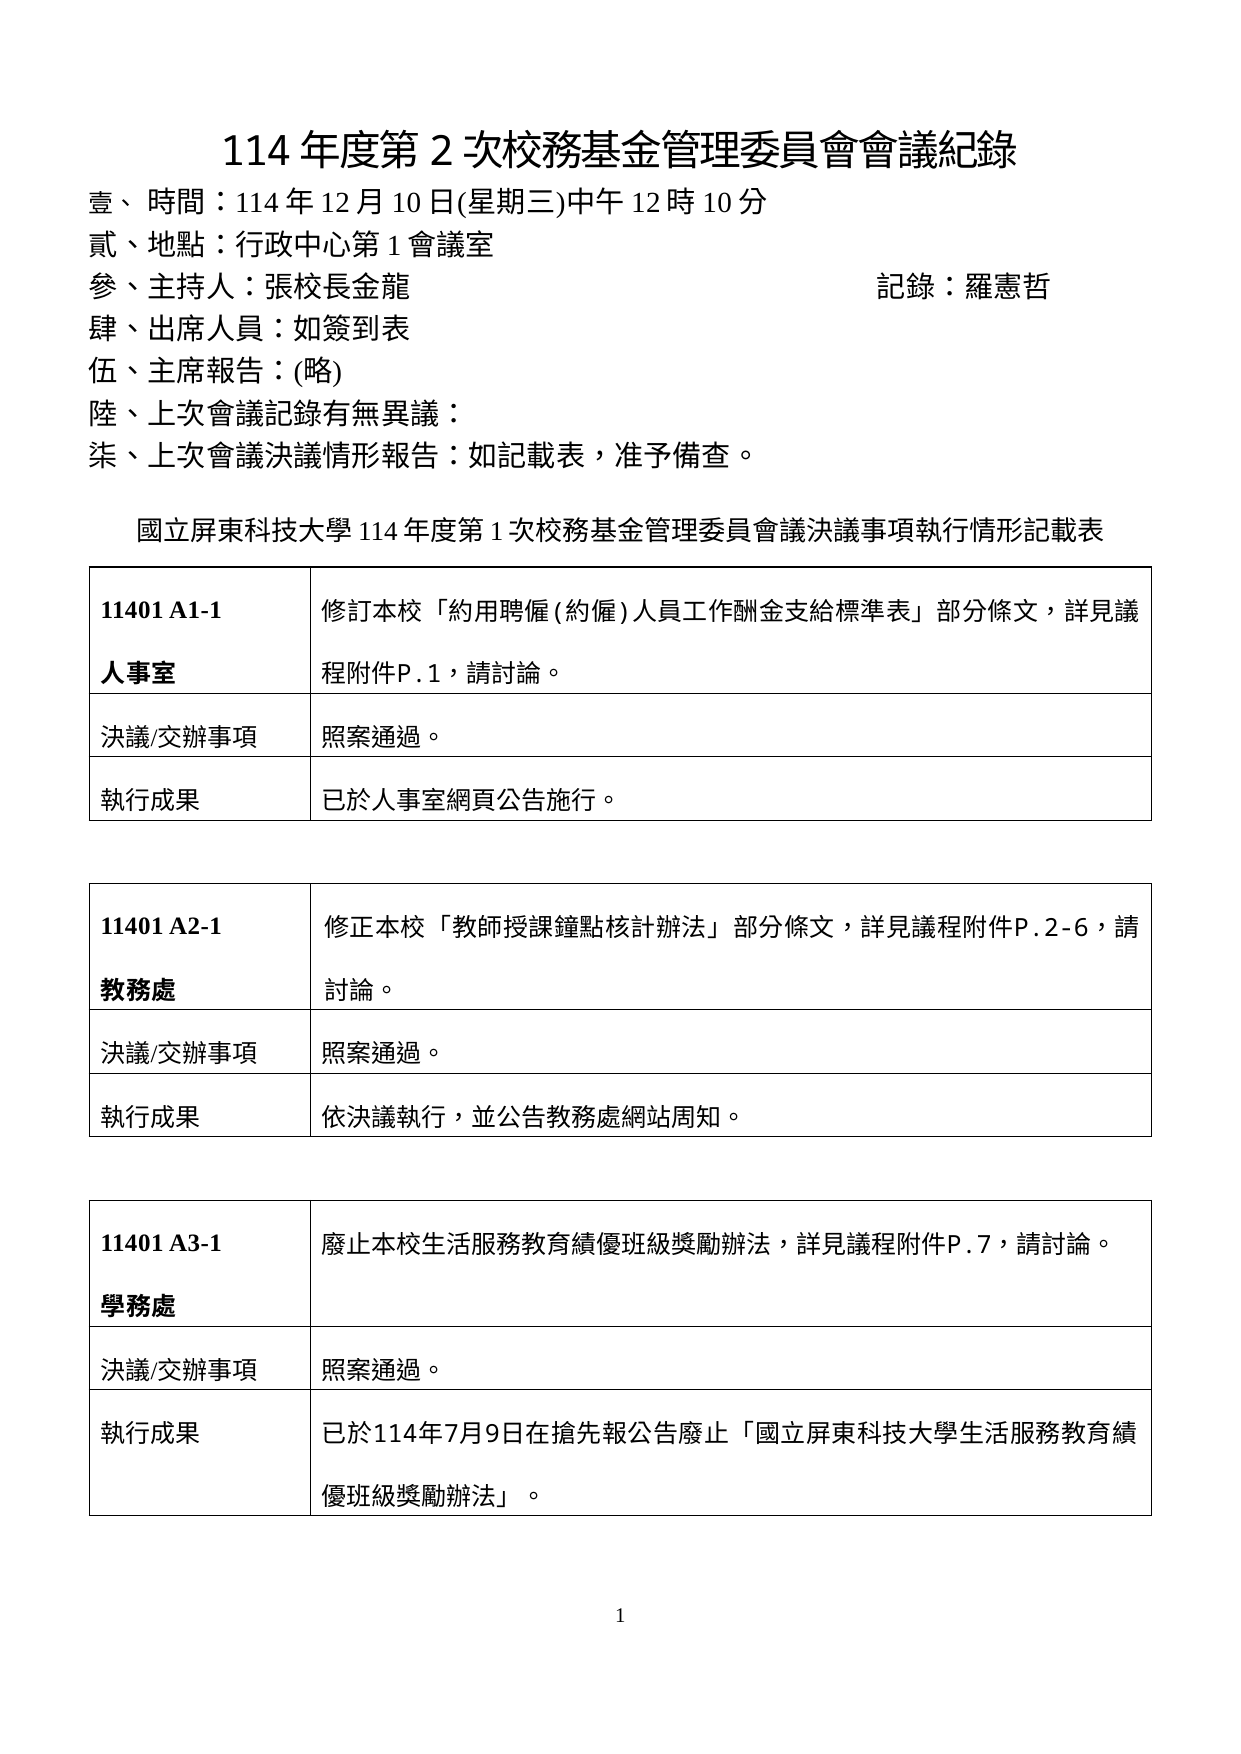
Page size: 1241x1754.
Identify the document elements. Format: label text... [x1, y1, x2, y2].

table_cell 決議/交辦事項 [90, 1010, 310, 1073]
list 主席報告：(略) [89, 348, 1152, 390]
table_header 修正本校「教師授課鐘點核計辦法」部分條文，詳見議程附件P.2-6，請討論。 [311, 884, 1151, 1009]
list 主持人：張校長金龍 記錄：羅憲哲 [89, 263, 1152, 306]
table_header 廢止本校生活服務教育績優班級獎勵辦法，詳見議程附件P.7，請討論。 [311, 1201, 1151, 1326]
table_cell 執行成果 [90, 757, 310, 819]
table_cell 決議/交辦事項 [90, 1327, 310, 1389]
list 地點：行政中心第1會議室 [89, 221, 1152, 263]
text 國立屏東科技大學114年度第1次校務基金管理委員會議決議事項執行情形記載表 [89, 508, 1152, 548]
table_cell 已於人事室網頁公告施行。 [311, 757, 1151, 819]
table_header 修訂本校「約用聘僱(約僱)人員工作酬金支給標準表」部分條文，詳見議程附件P.1，請討論。 [311, 568, 1151, 692]
table_cell 已於114年7月9日在搶先報公告廢止「國立屏東科技大學生活服務教育績優班級獎勵辦法」。 [311, 1390, 1151, 1515]
table_cell 執行成果 [90, 1390, 310, 1515]
table_cell 執行成果 [90, 1074, 310, 1136]
table_cell 照案通過。 [311, 694, 1151, 756]
table_header 11401 A2-1 教務處 [90, 884, 310, 1009]
table_cell 決議/交辦事項 [90, 694, 310, 756]
list 時間：114年12月10日(星期三)中午12時10分 [89, 179, 1152, 221]
table_header 11401 A1-1 人事室 [90, 568, 310, 692]
list 出席人員：如簽到表 [89, 306, 1152, 348]
text 114年度第2次校務基金管理委員會會議紀錄 [139, 106, 1102, 168]
table_cell 照案通過。 [311, 1327, 1151, 1389]
list 上次會議決議情形報告：如記載表，准予備查。 [89, 433, 1152, 475]
list 上次會議記錄有無異議： [89, 390, 1152, 433]
table_header 11401 A3-1 學務處 [90, 1201, 310, 1326]
table_cell 照案通過。 [311, 1010, 1151, 1073]
table_cell 依決議執行，並公告教務處網站周知。 [311, 1074, 1151, 1136]
